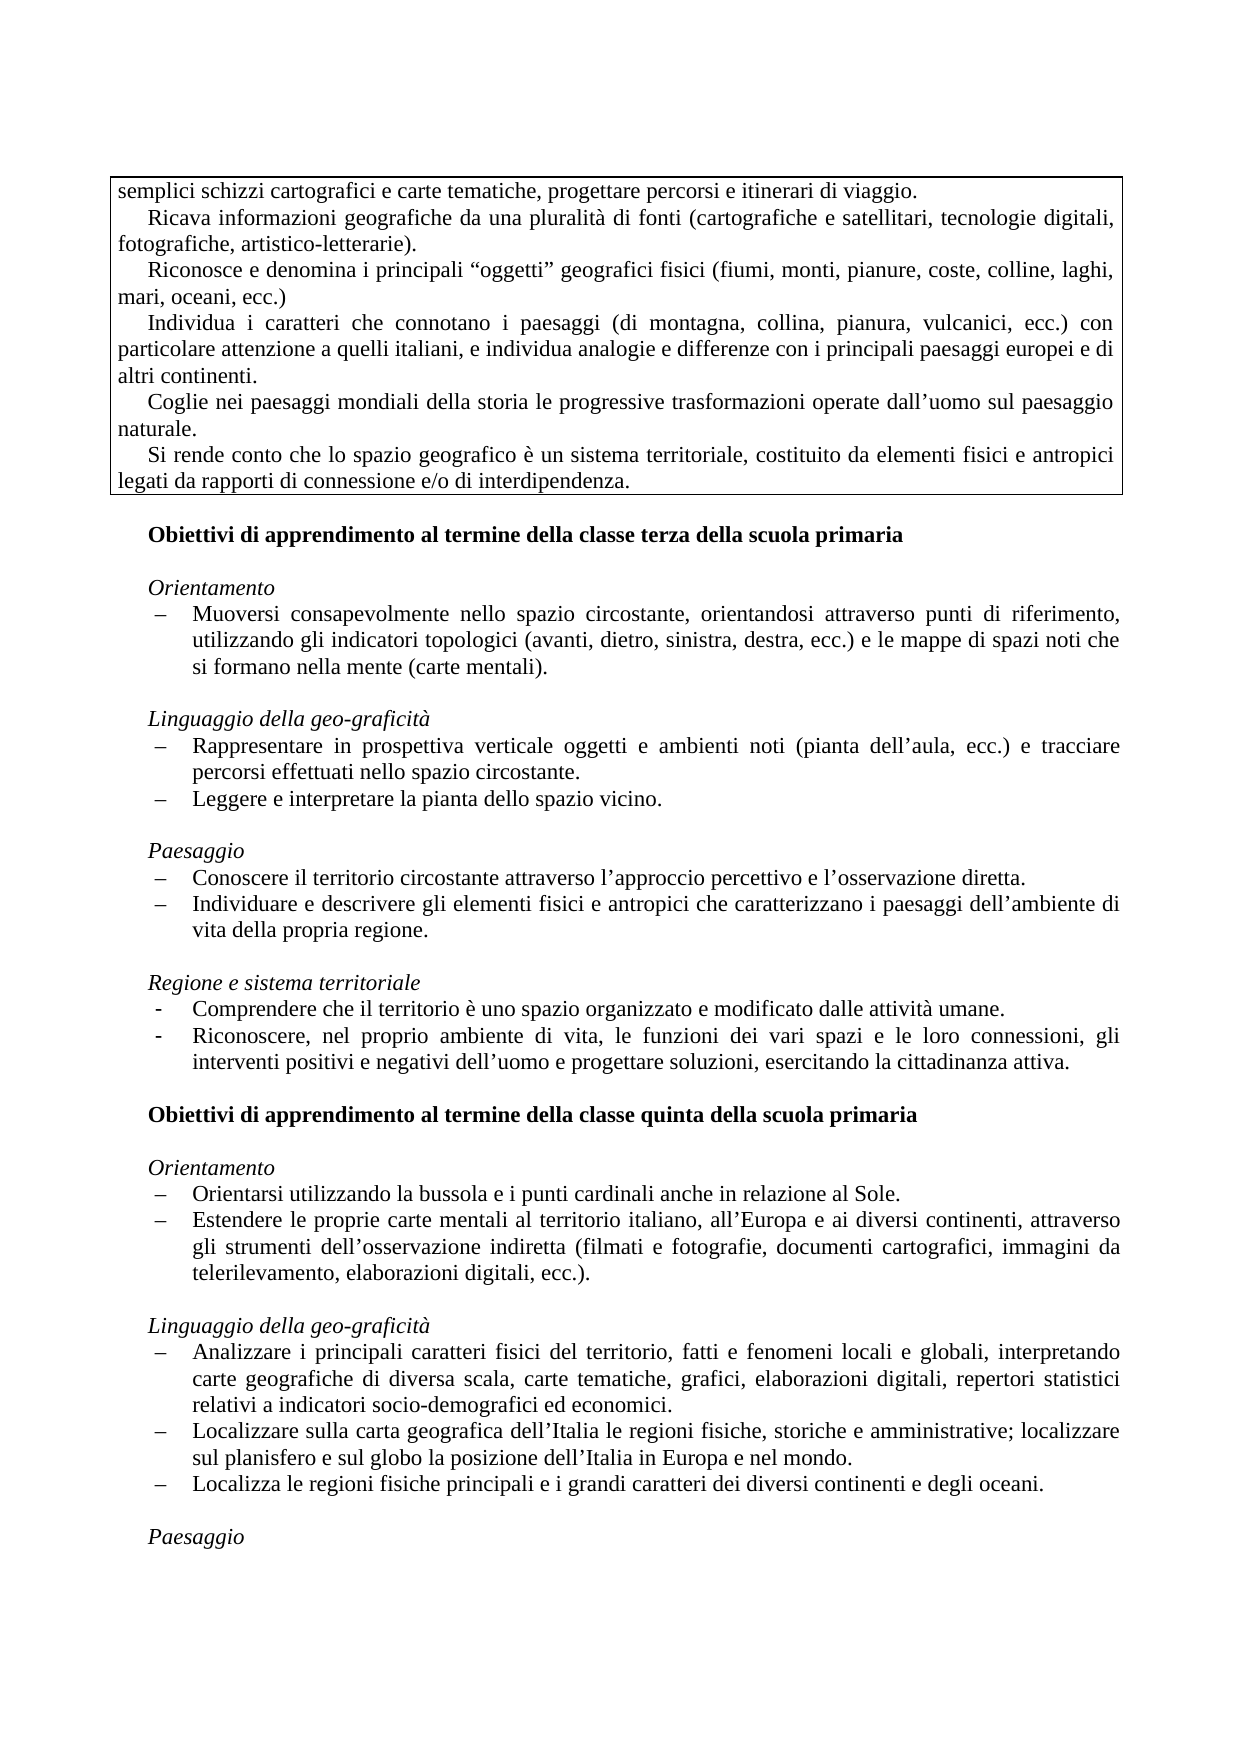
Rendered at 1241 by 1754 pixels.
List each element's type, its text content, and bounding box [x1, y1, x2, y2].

list Localizza le regioni fisiche principali e i grandi caratteri dei diversi continenti e degli oceani. [154, 1470, 1122, 1496]
text Obiettivi di apprendimento al termine della classe terza della scuola primaria [118, 521, 1122, 547]
list Localizzare sulla carta geografica dell’Italia le regioni fisiche, storiche e amministrative; localizzare sul planisfero e sul globo la posizione dell’Italia in Europa e nel mondo. [154, 1417, 1122, 1470]
list Individuare e descrivere gli elementi fisici e antropici che caratterizzano i paesaggi dell’ambiente di vita della propria regione. [154, 890, 1122, 943]
list Rappresentare in prospettiva verticale oggetti e ambienti noti (pianta dell’aula, ecc.) e tracciare percorsi effettuati nello spazio circostante. [154, 732, 1122, 784]
list Orientarsi utilizzando la bussola e i punti cardinali anche in relazione al Sole. [154, 1180, 1122, 1206]
text Linguaggio della geo-graficità [118, 706, 1122, 732]
text Orientamento [118, 1154, 1122, 1180]
list Leggere e interpretare la pianta dello spazio vicino. [154, 784, 1122, 811]
list Comprendere che il territorio è uno spazio organizzato e modificato dalle attività umane. [154, 995, 1122, 1022]
list Muoversi consapevolmente nello spazio circostante, orientandosi attraverso punti di riferimento, utilizzando gli indicatori topologici (avanti, dietro, sinistra, destra, ecc.) e le mappe di spazi noti che si formano nella mente (carte mentali). [154, 600, 1122, 679]
list Riconoscere, nel proprio ambiente di vita, le funzioni dei vari spazi e le loro connessioni, gli interventi positivi e negativi dell’uomo e progettare soluzioni, esercitando la cittadinanza attiva. [154, 1022, 1122, 1075]
text Orientamento [118, 574, 1122, 600]
text Paesaggio [118, 837, 1122, 864]
text Linguaggio della geo-graficità [118, 1312, 1122, 1338]
text Obiettivi di apprendimento al termine della classe quinta della scuola primaria [118, 1101, 1122, 1127]
table_header semplici schizzi cartografici e carte tematiche, progettare percorsi e itinerari di viaggio. Ricava informazioni geografiche da una pluralità di fonti (cartografiche e satellitari, tecnologie digitali, fotografiche, artistico-letterarie). Riconosce e denomina i principali “oggetti” geografici fisici (fiumi, monti, pianure, coste, colline, laghi, mari, oceani, ecc.) Individua i caratteri che connotano i paesaggi (di montagna, collina, pianura, vulcanici, ecc.) con particolare attenzione a quelli italiani, e individua analogie e differenze con i principali paesaggi europei e di altri continenti. Coglie nei paesaggi mondiali della storia le progressive trasformazioni operate dall’uomo sul paesaggio naturale. Si rende conto che lo spazio geografico è un sistema territoriale, costituito da elementi fisici e antropici legati da rapporti di connessione e/o di interdipendenza. [111, 178, 1122, 494]
list Analizzare i principali caratteri fisici del territorio, fatti e fenomeni locali e globali, interpretando carte geografiche di diversa scala, carte tematiche, grafici, elaborazioni digitali, repertori statistici relativi a indicatori socio-demografici ed economici. [154, 1338, 1122, 1417]
list Estendere le proprie carte mentali al territorio italiano, all’Europa e ai diversi continenti, attraverso gli strumenti dell’osservazione indiretta (filmati e fotografie, documenti cartografici, immagini da telerilevamento, elaborazioni digitali, ecc.). [154, 1206, 1122, 1286]
text Regione e sistema territoriale [118, 969, 1122, 995]
list Conoscere il territorio circostante attraverso l’approccio percettivo e l’osservazione diretta. [154, 864, 1122, 890]
text Paesaggio [118, 1523, 1122, 1549]
